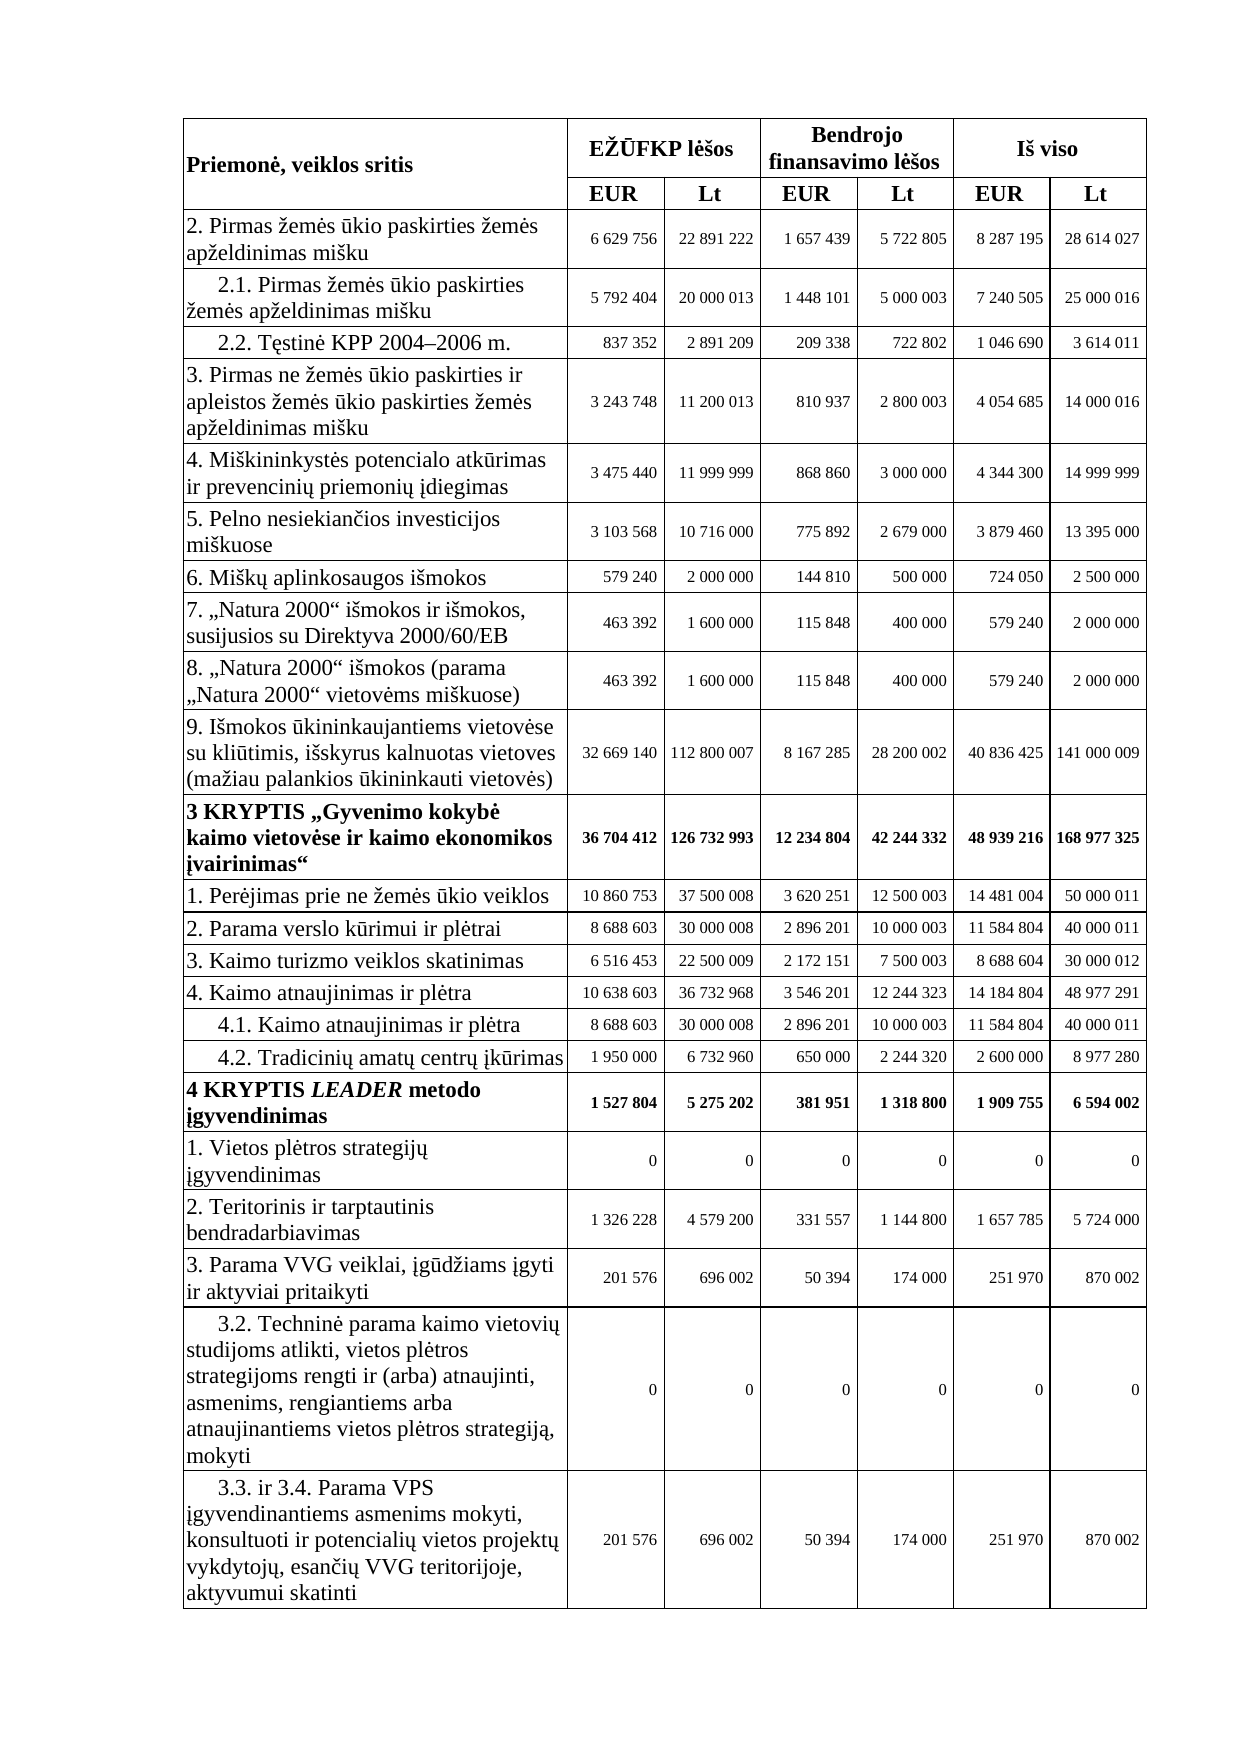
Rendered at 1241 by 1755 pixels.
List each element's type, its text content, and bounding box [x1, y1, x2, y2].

table_cell 2 896 201 [761, 913, 857, 943]
table_cell 6 732 960 [665, 1041, 760, 1072]
table_cell 1 326 228 [568, 1190, 664, 1248]
table_cell 722 802 [858, 327, 953, 358]
table_cell 2 600 000 [954, 1041, 1049, 1072]
table_cell 12 500 003 [858, 880, 953, 911]
table_cell 209 338 [761, 327, 857, 358]
table_cell 40 000 011 [1051, 1009, 1146, 1040]
table_cell 36 704 412 [568, 795, 664, 879]
table_cell 1 909 755 [954, 1073, 1049, 1131]
table_cell 10 638 603 [568, 977, 664, 1008]
table_cell 28 200 002 [858, 710, 953, 794]
table_cell 8 688 603 [568, 1009, 664, 1040]
table_cell 30 000 008 [665, 913, 760, 943]
table_cell 14 184 804 [954, 977, 1049, 1008]
table_cell 14 999 999 [1051, 444, 1146, 502]
table_cell 3 000 000 [858, 444, 953, 502]
table_cell 12 244 323 [858, 977, 953, 1008]
table_cell Lt [1051, 178, 1146, 209]
table_cell 3 620 251 [761, 880, 857, 911]
table_cell 2 172 151 [761, 945, 857, 976]
table_cell 5 000 003 [858, 269, 953, 326]
table_cell 0 [858, 1132, 953, 1189]
table_header Priemonė, veiklos sritis [184, 119, 567, 209]
table_cell 25 000 016 [1051, 269, 1146, 326]
table_cell 4.2. Tradicinių amatų centrų įkūrimas [184, 1041, 567, 1072]
table_cell 48 939 216 [954, 795, 1049, 879]
table_cell 0 [568, 1132, 664, 1189]
table_cell 10 860 753 [568, 880, 664, 911]
table_cell 331 557 [761, 1190, 857, 1248]
table_cell 4.1. Kaimo atnaujinimas ir plėtra [184, 1009, 567, 1040]
table_cell 28 614 027 [1051, 210, 1146, 267]
table_cell 14 000 016 [1051, 359, 1146, 443]
table_cell 32 669 140 [568, 710, 664, 794]
table_header Iš viso [954, 119, 1146, 177]
table_cell 30 000 008 [665, 1009, 760, 1040]
table_cell 2 500 000 [1051, 561, 1146, 592]
table_cell 5 275 202 [665, 1073, 760, 1131]
table_cell 2.1. Pirmas žemės ūkio paskirties žemės apželdinimas mišku [184, 269, 567, 326]
table_cell 8 287 195 [954, 210, 1049, 267]
table_cell 1 527 804 [568, 1073, 664, 1131]
table_cell 2 000 000 [1051, 593, 1146, 651]
table_cell 12 234 804 [761, 795, 857, 879]
table_cell 0 [1051, 1132, 1146, 1189]
table_cell 4. Miškininkystės potencialo atkūrimas ir prevencinių priemonių įdiegimas [184, 444, 567, 502]
table_cell 1. Vietos plėtros strategijų įgyvendinimas [184, 1132, 567, 1189]
table_cell 10 000 003 [858, 913, 953, 943]
table_cell 141 000 009 [1051, 710, 1146, 794]
table_cell 11 200 013 [665, 359, 760, 443]
table_cell 1 600 000 [665, 593, 760, 651]
table_cell 8 977 280 [1051, 1041, 1146, 1072]
table_cell 6. Miškų aplinkosaugos išmokos [184, 561, 567, 592]
table_cell 3 879 460 [954, 503, 1049, 560]
table_cell 4 KRYPTIS LEADER metodo įgyvendinimas [184, 1073, 567, 1131]
table_cell 11 584 804 [954, 913, 1049, 943]
table_cell 2 000 000 [1051, 652, 1146, 709]
table_cell 3 103 568 [568, 503, 664, 560]
table_cell 400 000 [858, 593, 953, 651]
table_cell 2. Pirmas žemės ūkio paskirties žemės apželdinimas mišku [184, 210, 567, 267]
table_cell 3. Parama VVG veiklai, įgūdžiams įgyti ir aktyviai pritaikyti [184, 1249, 567, 1306]
table_cell 5. Pelno nesiekiančios investicijos miškuose [184, 503, 567, 560]
table_cell 7. „Natura 2000“ išmokos ir išmokos, susijusios su Direktyva 2000/60/EB [184, 593, 567, 651]
table_cell 174 000 [858, 1471, 953, 1608]
table_cell 30 000 012 [1051, 945, 1146, 976]
table_cell 696 002 [665, 1471, 760, 1608]
table_cell 2. Teritorinis ir tarptautinis bendradarbiavimas [184, 1190, 567, 1248]
table_cell 1. Perėjimas prie ne žemės ūkio veiklos [184, 880, 567, 911]
table_cell 870 002 [1051, 1249, 1146, 1306]
table_cell 579 240 [954, 593, 1049, 651]
table_header EŽŪFKP lėšos [568, 119, 760, 177]
table_cell 500 000 [858, 561, 953, 592]
table_cell 5 724 000 [1051, 1190, 1146, 1248]
table_cell 2 679 000 [858, 503, 953, 560]
table_cell 7 500 003 [858, 945, 953, 976]
table_cell 13 395 000 [1051, 503, 1146, 560]
table_cell 0 [858, 1308, 953, 1470]
table_cell 1 657 439 [761, 210, 857, 267]
table_cell 0 [1051, 1308, 1146, 1470]
table_cell 10 716 000 [665, 503, 760, 560]
table_cell 0 [665, 1132, 760, 1189]
table_cell 0 [761, 1308, 857, 1470]
table_cell 650 000 [761, 1041, 857, 1072]
table_cell 201 576 [568, 1471, 664, 1608]
table_cell 3.2. Techninė parama kaimo vietovių studijoms atlikti, vietos plėtros strategijoms rengti ir (arba) atnaujinti, asmenims, rengiantiems arba atnaujinantiems vietos plėtros strategiją, mokyti [184, 1308, 567, 1470]
table_cell 463 392 [568, 593, 664, 651]
table_cell 50 000 011 [1051, 880, 1146, 911]
table_cell 201 576 [568, 1249, 664, 1306]
table_cell 868 860 [761, 444, 857, 502]
table_cell 0 [954, 1308, 1049, 1470]
table_cell 0 [761, 1132, 857, 1189]
table_cell 0 [954, 1132, 1049, 1189]
table_cell 696 002 [665, 1249, 760, 1306]
table_cell 112 800 007 [665, 710, 760, 794]
table_cell 3 546 201 [761, 977, 857, 1008]
table_cell 126 732 993 [665, 795, 760, 879]
table_cell 48 977 291 [1051, 977, 1146, 1008]
table_cell 168 977 325 [1051, 795, 1146, 879]
table_cell 2 244 320 [858, 1041, 953, 1072]
table_cell EUR [568, 178, 664, 209]
table_cell 6 594 002 [1051, 1073, 1146, 1131]
table_cell 7 240 505 [954, 269, 1049, 326]
table_cell 50 394 [761, 1249, 857, 1306]
table_cell 3 475 440 [568, 444, 664, 502]
table_cell 14 481 004 [954, 880, 1049, 911]
table_cell 1 950 000 [568, 1041, 664, 1072]
table_cell 8 167 285 [761, 710, 857, 794]
table_cell 3 614 011 [1051, 327, 1146, 358]
table_cell 0 [665, 1308, 760, 1470]
table_cell 50 394 [761, 1471, 857, 1608]
table_cell 8 688 604 [954, 945, 1049, 976]
table_cell 4 344 300 [954, 444, 1049, 502]
table_cell 42 244 332 [858, 795, 953, 879]
table_cell 1 046 690 [954, 327, 1049, 358]
table_cell 10 000 003 [858, 1009, 953, 1040]
table_cell 2 896 201 [761, 1009, 857, 1040]
table_cell 5 792 404 [568, 269, 664, 326]
table_cell 810 937 [761, 359, 857, 443]
table_cell 9. Išmokos ūkininkaujantiems vietovėse su kliūtimis, išskyrus kalnuotas vietoves (mažiau palankios ūkininkauti vietovės) [184, 710, 567, 794]
table_cell 579 240 [568, 561, 664, 592]
table_cell EUR [954, 178, 1049, 209]
table_cell 251 970 [954, 1249, 1049, 1306]
table_cell 400 000 [858, 652, 953, 709]
table_cell 40 836 425 [954, 710, 1049, 794]
table_cell 837 352 [568, 327, 664, 358]
table_cell 3 KRYPTIS „Gyvenimo kokybė kaimo vietovėse ir kaimo ekonomikos įvairinimas“ [184, 795, 567, 879]
table_cell 2 000 000 [665, 561, 760, 592]
table_cell 144 810 [761, 561, 857, 592]
table_cell 0 [568, 1308, 664, 1470]
table_cell 1 657 785 [954, 1190, 1049, 1248]
table_cell EUR [761, 178, 857, 209]
table_cell 870 002 [1051, 1471, 1146, 1608]
table_cell 174 000 [858, 1249, 953, 1306]
table_cell 20 000 013 [665, 269, 760, 326]
table_cell Lt [858, 178, 953, 209]
table_cell 3.3. ir 3.4. Parama VPS įgyvendinantiems asmenims mokyti, konsultuoti ir potencialių vietos projektų vykdytojų, esančių VVG teritorijoje, aktyvumui skatinti [184, 1471, 567, 1608]
table_cell 724 050 [954, 561, 1049, 592]
table_cell 775 892 [761, 503, 857, 560]
table_cell Lt [665, 178, 760, 209]
table_cell 1 448 101 [761, 269, 857, 326]
table_cell 2.2. Tęstinė KPP 2004–2006 m. [184, 327, 567, 358]
table_cell 115 848 [761, 593, 857, 651]
table_cell 6 516 453 [568, 945, 664, 976]
table_cell 4 579 200 [665, 1190, 760, 1248]
table_cell 11 584 804 [954, 1009, 1049, 1040]
table_cell 3. Pirmas ne žemės ūkio paskirties ir apleistos žemės ūkio paskirties žemės apželdinimas mišku [184, 359, 567, 443]
table_cell 463 392 [568, 652, 664, 709]
table_cell 5 722 805 [858, 210, 953, 267]
table_cell 3. Kaimo turizmo veiklos skatinimas [184, 945, 567, 976]
table_cell 115 848 [761, 652, 857, 709]
table_cell 6 629 756 [568, 210, 664, 267]
table_cell 3 243 748 [568, 359, 664, 443]
table_cell 40 000 011 [1051, 913, 1146, 943]
table_cell 4. Kaimo atnaujinimas ir plėtra [184, 977, 567, 1008]
table_cell 22 500 009 [665, 945, 760, 976]
table_cell 2 800 003 [858, 359, 953, 443]
table_cell 11 999 999 [665, 444, 760, 502]
table_cell 36 732 968 [665, 977, 760, 1008]
table_cell 4 054 685 [954, 359, 1049, 443]
table_cell 1 600 000 [665, 652, 760, 709]
table_cell 1 144 800 [858, 1190, 953, 1248]
table_header Bendrojo finansavimo lėšos [761, 119, 953, 177]
table_cell 1 318 800 [858, 1073, 953, 1131]
table_cell 2 891 209 [665, 327, 760, 358]
table_cell 8 688 603 [568, 913, 664, 943]
table_cell 579 240 [954, 652, 1049, 709]
table_cell 37 500 008 [665, 880, 760, 911]
table_cell 8. „Natura 2000“ išmokos (parama „Natura 2000“ vietovėms miškuose) [184, 652, 567, 709]
table_cell 251 970 [954, 1471, 1049, 1608]
table_cell 2. Parama verslo kūrimui ir plėtrai [184, 913, 567, 943]
table_cell 22 891 222 [665, 210, 760, 267]
table_cell 381 951 [761, 1073, 857, 1131]
